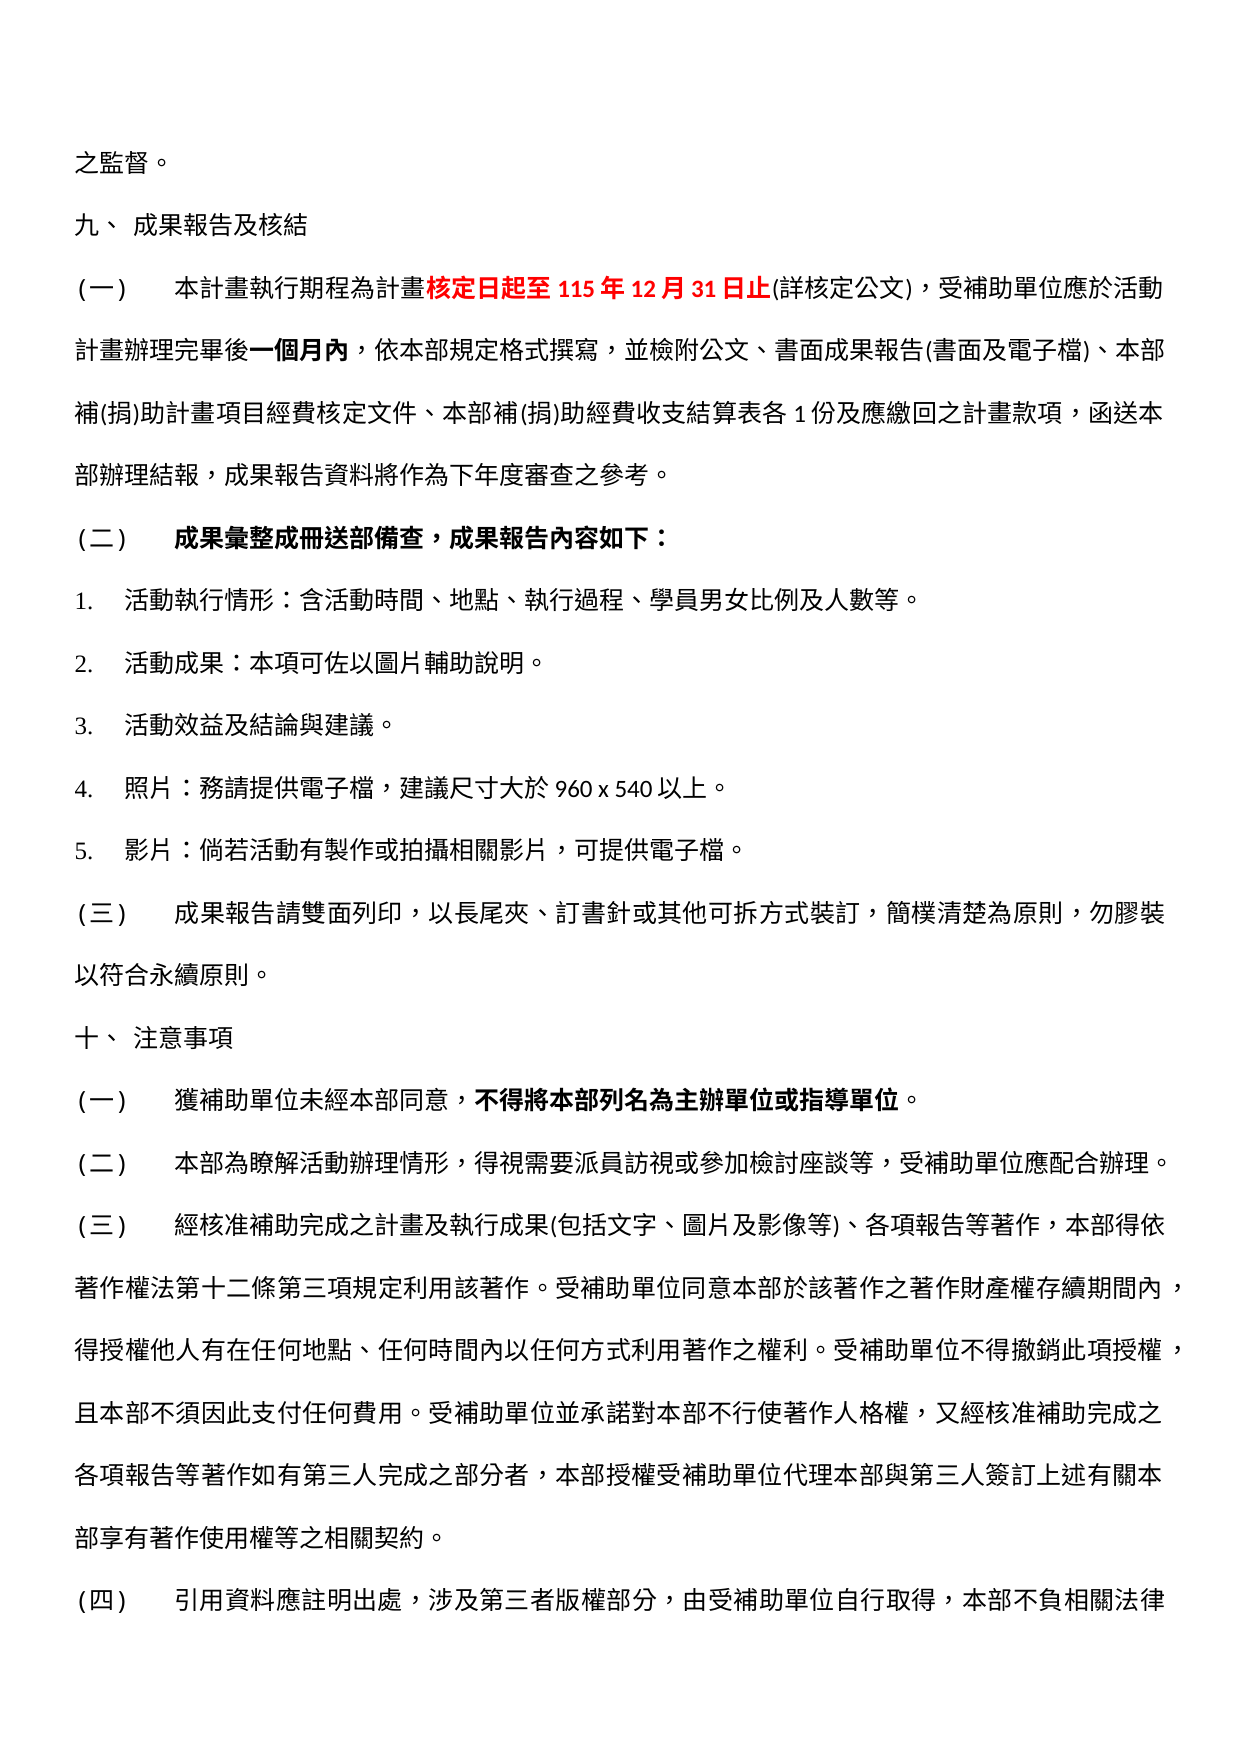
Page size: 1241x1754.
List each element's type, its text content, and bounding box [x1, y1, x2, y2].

list 照片：務請提供電子檔，建議尺寸大於960 x 540以上。 [74, 744, 1165, 807]
list 經核准補助完成之計畫及執行成果(包括文字、圖片及影像等)、各項報告等著作，本部得依著作權法第十二條第三項規定利用該著作。受補助單位同意本部於該著作之著作財產權存續期間內，得授權他人有在任何地點、任何時間內以任何方式利用著作之權利。受補助單位不得撤銷此項授權，且本部不須因此支付任何費用。受補助單位並承諾對本部不行使著作人格權，又經核准補助完成之各項報告等著作如有第三人完成之部分者，本部授權受補助單位代理本部與第三人簽訂上述有關本部享有著作使用權等之相關契約。 [74, 1182, 1165, 1557]
list 成果彙整成冊送部備查，成果報告內容如下： [74, 494, 1165, 557]
list 成果報告請雙面列印，以長尾夾、訂書針或其他可拆方式裝訂，簡樸清楚為原則，勿膠裝，以符合永續原則。 [74, 869, 1165, 994]
list 成果報告及核結 [74, 182, 1165, 244]
list 本計畫執行期程為計畫核定日起至115年12月31日止(詳核定公文)，受補助單位應於活動計畫辦理完畢後一個月內，依本部規定格式撰寫，並檢附公文、書面成果報告(書面及電子檔)、本部補(捐)助計畫項目經費核定文件、本部補(捐)助經費收支結算表各1份及應繳回之計畫款項，函送本部辦理結報，成果報告資料將作為下年度審查之參考。 [74, 244, 1165, 494]
list 引用資料應註明出處，涉及第三者版權部分，由受補助單位自行取得，本部不負相關法律責任。 [74, 1557, 1165, 1619]
list 注意事項 [74, 994, 1165, 1057]
list 影片：倘若活動有製作或拍攝相關影片，可提供電子檔。 [74, 807, 1165, 869]
list 活動效益及結論與建議。 [74, 682, 1165, 744]
list 獲補助單位未經本部同意，不得將本部列名為主辦單位或指導單位。 [74, 1057, 1165, 1119]
list 活動執行情形：含活動時間、地點、執行過程、學員男女比例及人數等。 [74, 557, 1165, 619]
list 之監督。 [74, 119, 1165, 182]
list 活動成果：本項可佐以圖片輔助說明。 [74, 619, 1165, 682]
list 本部為瞭解活動辦理情形，得視需要派員訪視或參加檢討座談等，受補助單位應配合辦理。 [74, 1119, 1165, 1182]
